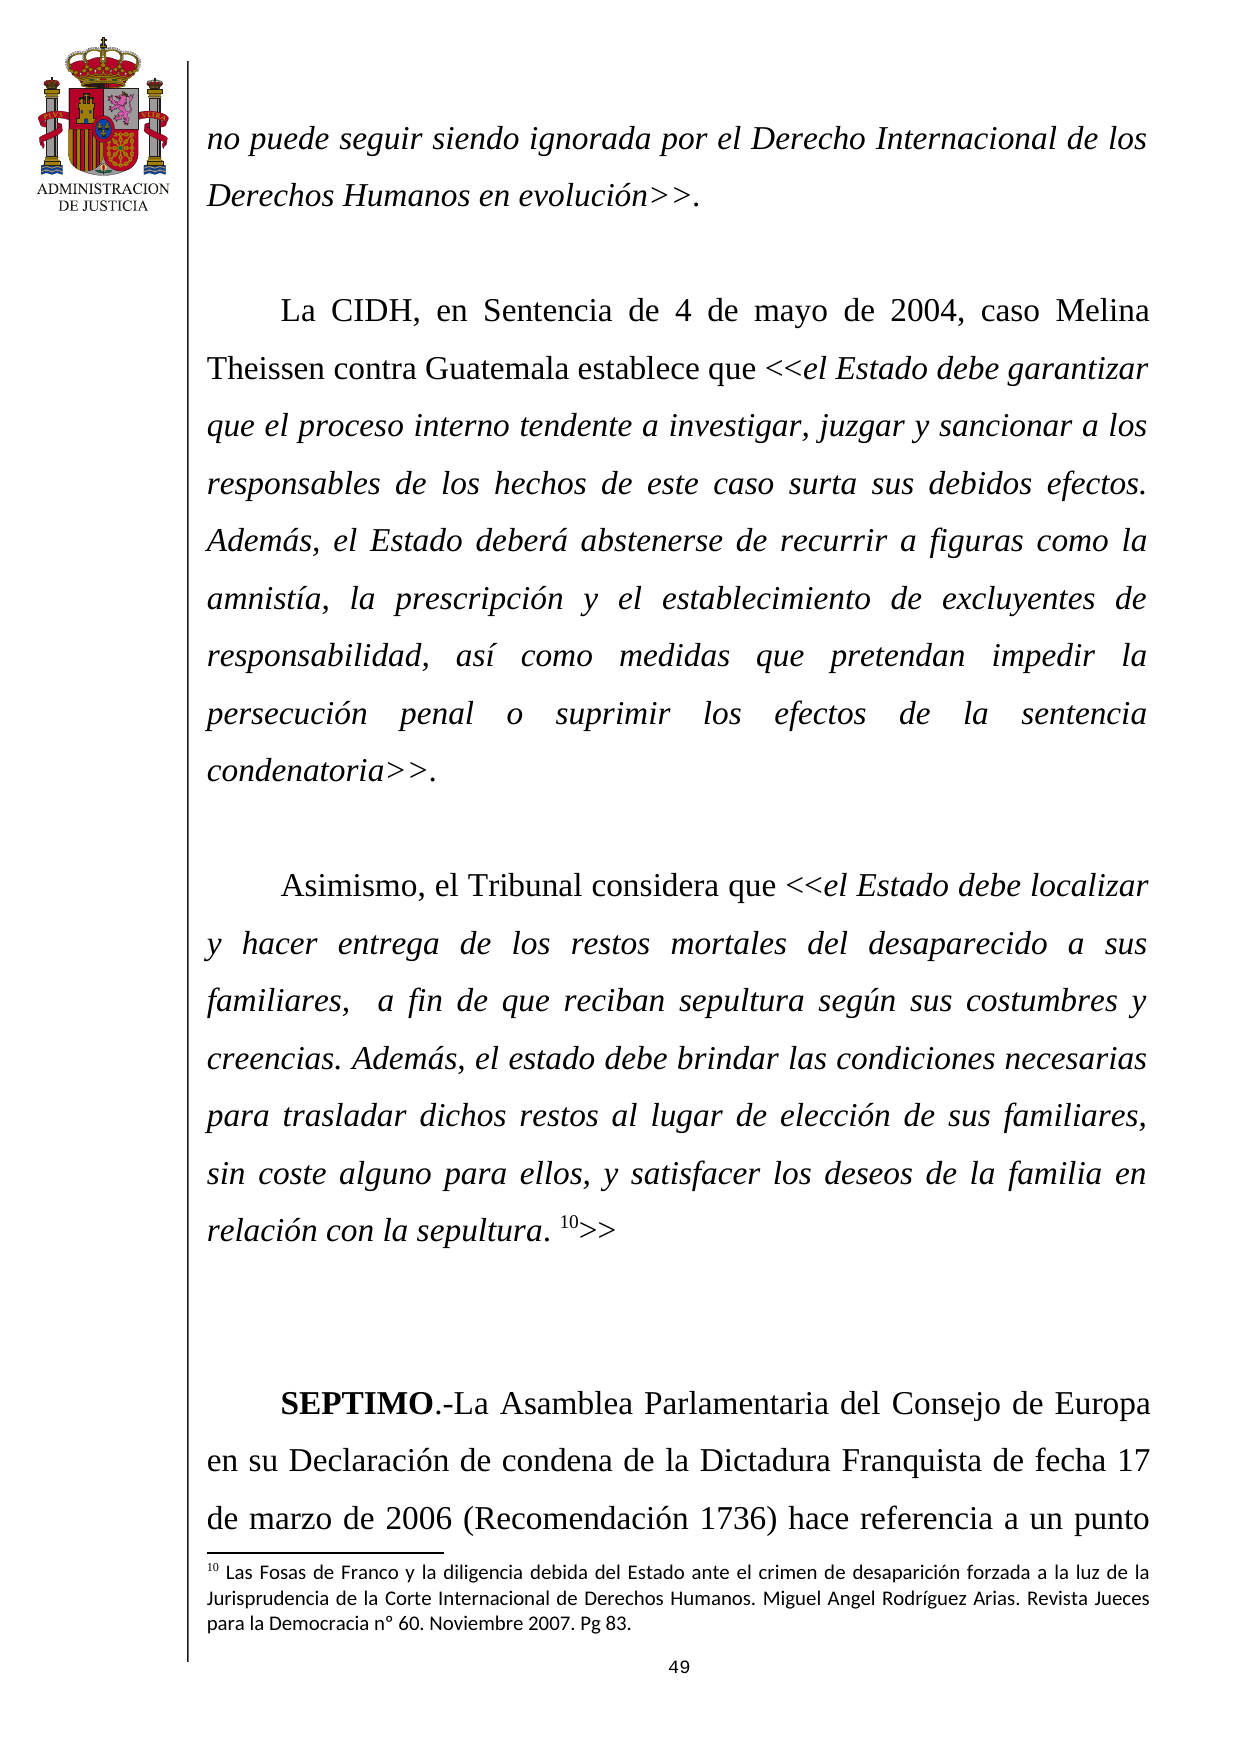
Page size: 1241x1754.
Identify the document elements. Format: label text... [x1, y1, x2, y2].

text Las Fosas de Franco y la diligencia debida del Estado ante el crimen de desaparición forzada a la luz de la Jurisprudencia de la Corte Internacional de Derechos Humanos. Miguel Angel Rodríguez Arias. Revista Jueces para la Democracia nº 60. Noviembre 2007. Pg 83. [207, 1559, 1152, 1636]
text Asimismo, el Tribunal considera que <<el Estado debe localizar y hacer entrega de los restos mortales del desaparecido a sus familiares, a fin de que reciban sepultura según sus costumbres y creencias. Además, el estado debe brindar las condiciones necesarias para trasladar dichos restos al lugar de elección de sus familiares, sin coste alguno para ellos, y satisfacer los deseos de la familia en relación con la sepultura. >> [207, 866, 1152, 1249]
text SEPTIMO.-La Asamblea Parlamentaria del Consejo de Europa en su Declaración de condena de la Dictadura Franquista de fecha 17 de marzo de 2006 (Recomendación 1736) hace referencia a un punto [207, 1383, 1152, 1536]
text no puede seguir siendo ignorada por el Derecho Internacional de los Derechos Humanos en evolución>>. [207, 118, 1152, 214]
text La CIDH, en Sentencia de 4 de mayo de 2004, caso Melina Theissen contra Guatemala establece que <<el Estado debe garantizar que el proceso interno tendente a investigar, juzgar y sancionar a los responsables de los hechos de este caso surta sus debidos efectos. Además, el Estado deberá abstenerse de recurrir a figuras como la amnistía, la prescripción y el establecimiento de excluyentes de responsabilidad, así como medidas que pretendan impedir la persecución penal o suprimir los efectos de la sentencia condenatoria>>. [207, 291, 1152, 789]
